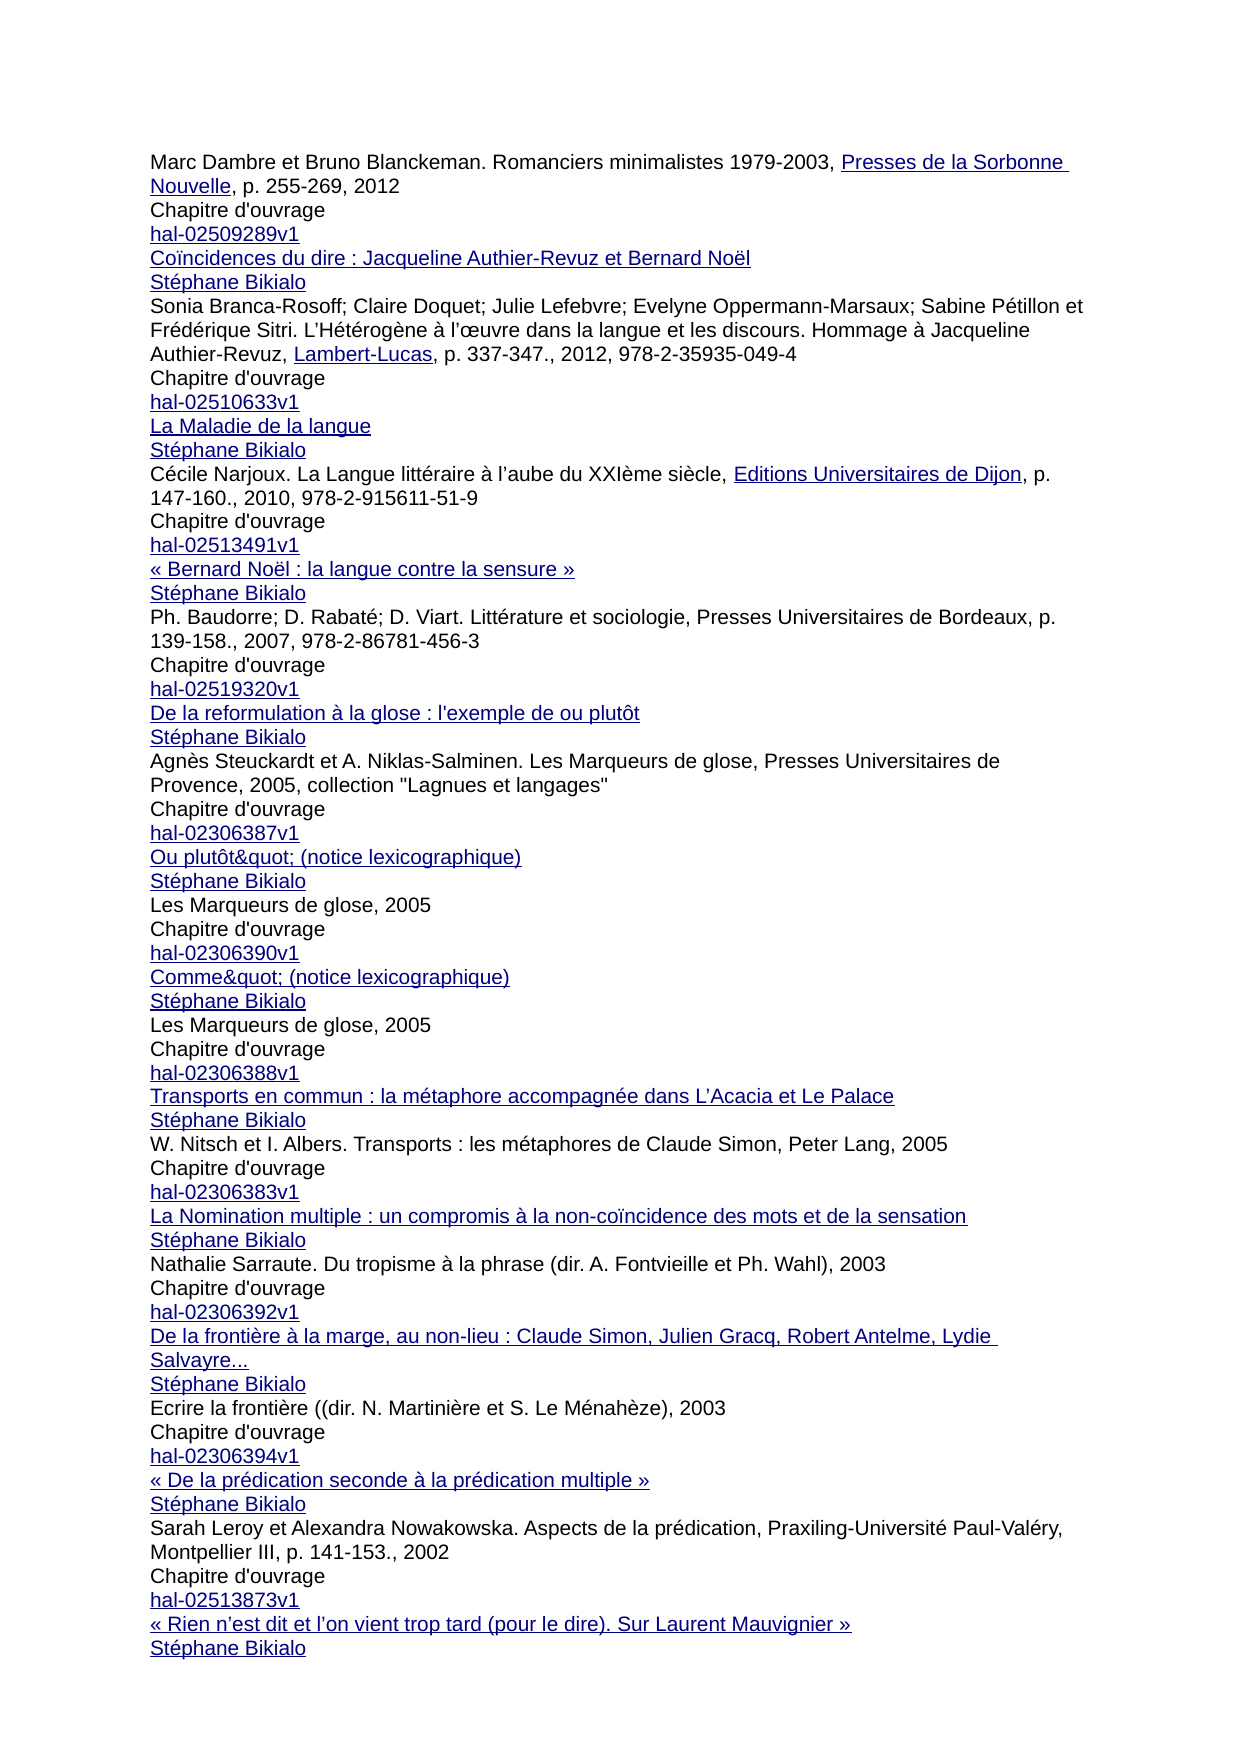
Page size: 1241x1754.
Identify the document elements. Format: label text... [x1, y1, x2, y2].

table_cell La Nomination multiple : un compromis à la non-coïncidence des mots et de la sensation Stéphane Bikialo Nathalie Sarraute. Du tropisme à la phrase (dir. A. Fontvieille et Ph. Wahl), 2003 Chapitre d'ouvrage hal-02306392v1 [150, 1204, 1090, 1324]
table_cell « De la prédication seconde à la prédication multiple » Stéphane Bikialo Sarah Leroy et Alexandra Nowakowska. Aspects de la prédication, Praxiling-Université Paul-Valéry, Montpellier III, p. 141-153., 2002 Chapitre d'ouvrage hal-02513873v1 [150, 1468, 1090, 1611]
table_cell « Rien n’est dit et l’on vient trop tard (pour le dire). Sur Laurent Mauvignier » Stéphane Bikialo [150, 1611, 1090, 1659]
table_cell De la frontière à la marge, au non-lieu : Claude Simon, Julien Gracq, Robert Antelme, Lydie Salvayre... Stéphane Bikialo Ecrire la frontière ((dir. N. Martinière et S. Le Ménahèze), 2003 Chapitre d'ouvrage hal-02306394v1 [150, 1324, 1090, 1468]
table_cell Marc Dambre et Bruno Blanckeman. Romanciers minimalistes 1979-2003, Presses de la Sorbonne Nouvelle, p. 255-269, 2012 Chapitre d'ouvrage hal-02509289v1 [150, 150, 1090, 246]
table_cell « Bernard Noël : la langue contre la sensure » Stéphane Bikialo Ph. Baudorre; D. Rabaté; D. Viart. Littérature et sociologie, Presses Universitaires de Bordeaux, p. 139-158., 2007, 978-2-86781-456-3 Chapitre d'ouvrage hal-02519320v1 [150, 557, 1090, 701]
table_cell De la reformulation à la glose : l'exemple de ou plutôt Stéphane Bikialo Agnès Steuckardt et A. Niklas-Salminen. Les Marqueurs de glose, Presses Universitaires de Provence, 2005, collection "Lagnues et langages" Chapitre d'ouvrage hal-02306387v1 [150, 701, 1090, 845]
table_cell Coïncidences du dire : Jacqueline Authier-Revuz et Bernard Noël Stéphane Bikialo Sonia Branca-Rosoff; Claire Doquet; Julie Lefebvre; Evelyne Oppermann-Marsaux; Sabine Pétillon et Frédérique Sitri. L’Hétérogène à l’œuvre dans la langue et les discours. Hommage à Jacqueline Authier-Revuz, Lambert-Lucas, p. 337-347., 2012, 978-2-35935-049-4 Chapitre d'ouvrage hal-02510633v1 [150, 246, 1090, 413]
table_cell Transports en commun : la métaphore accompagnée dans L’Acacia et Le Palace Stéphane Bikialo W. Nitsch et I. Albers. Transports : les métaphores de Claude Simon, Peter Lang, 2005 Chapitre d'ouvrage hal-02306383v1 [150, 1084, 1090, 1204]
table_cell La Maladie de la langue Stéphane Bikialo Cécile Narjoux. La Langue littéraire à l’aube du XXIème siècle, Editions Universitaires de Dijon, p. 147-160., 2010, 978-2-915611-51-9 Chapitre d'ouvrage hal-02513491v1 [150, 414, 1090, 557]
table_cell Ou plutôt&quot; (notice lexicographique) Stéphane Bikialo Les Marqueurs de glose, 2005 Chapitre d'ouvrage hal-02306390v1 [150, 845, 1090, 964]
table_cell Comme&quot; (notice lexicographique) Stéphane Bikialo Les Marqueurs de glose, 2005 Chapitre d'ouvrage hal-02306388v1 [150, 965, 1090, 1084]
